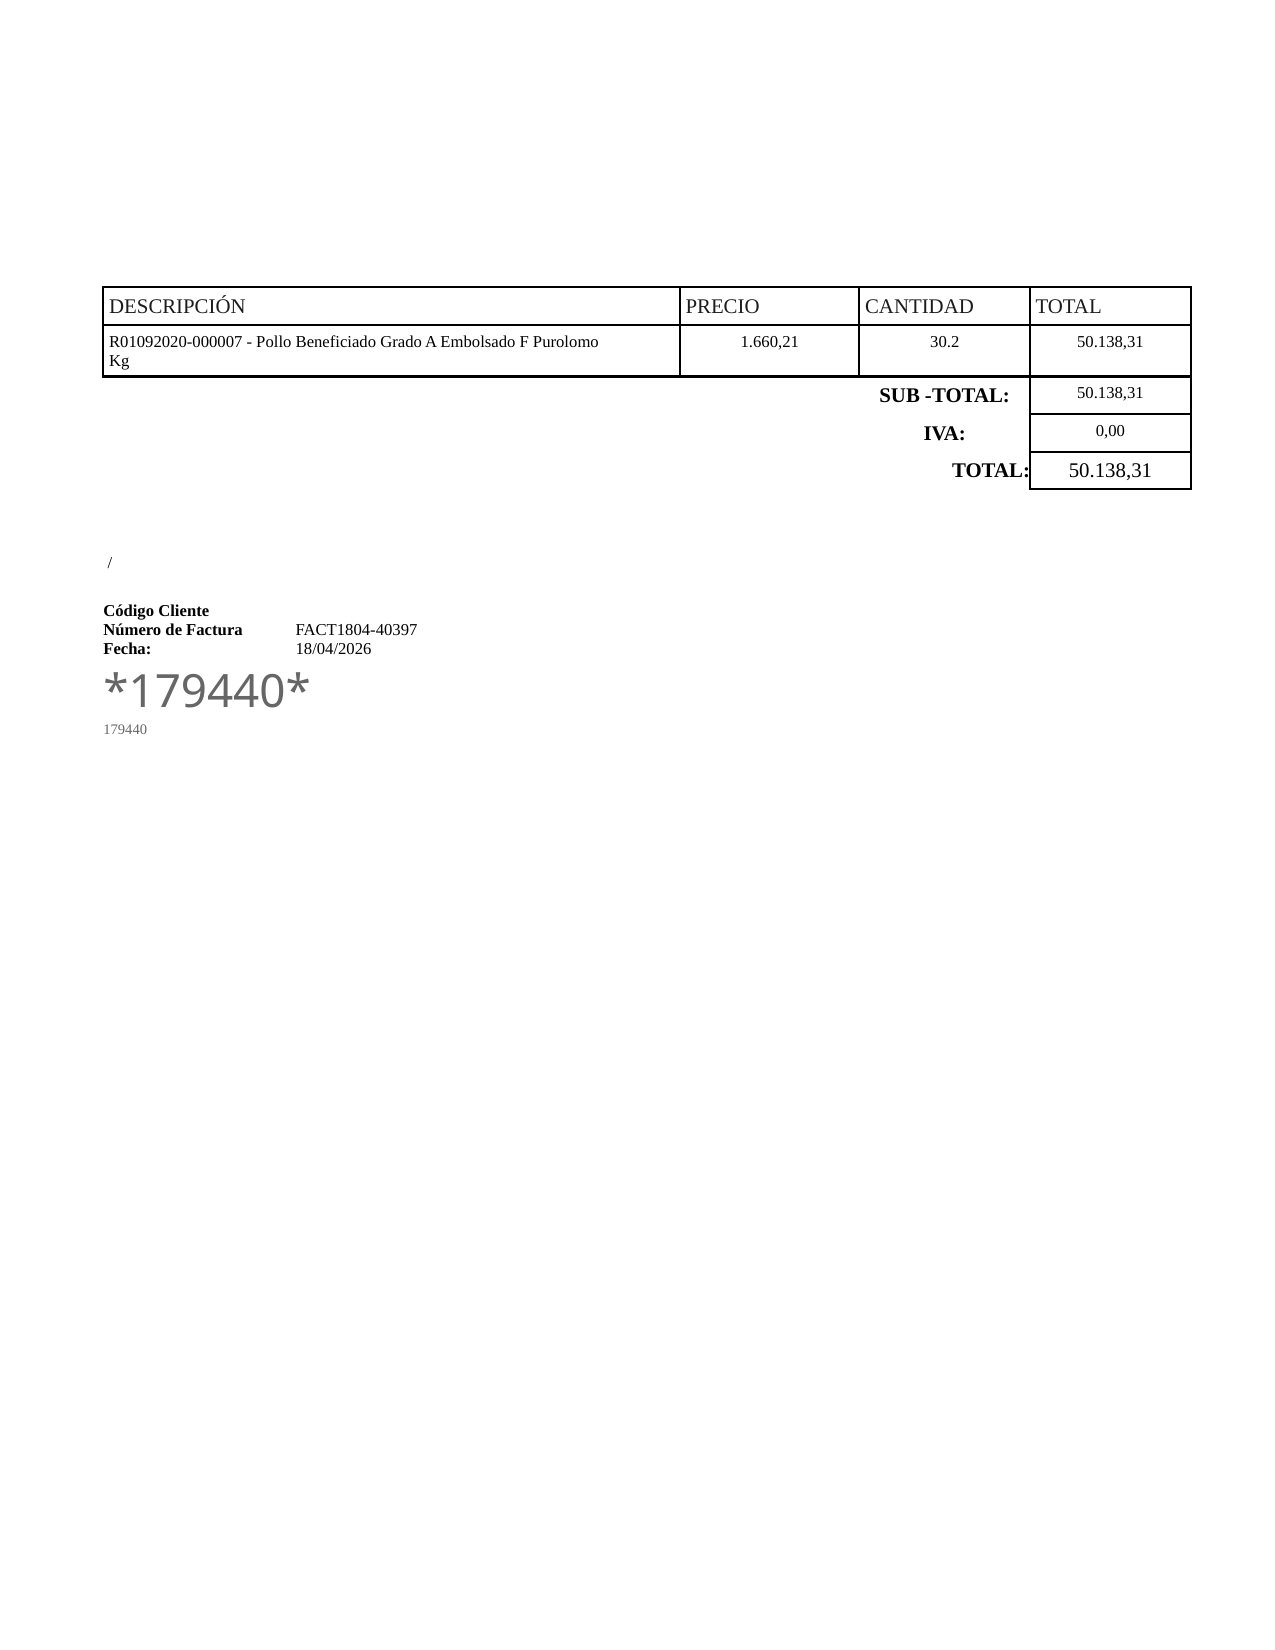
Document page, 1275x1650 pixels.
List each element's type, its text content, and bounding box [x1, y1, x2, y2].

table_header [103, 490, 858, 514]
table_cell 30.2 [860, 326, 1029, 375]
table_header [295, 601, 517, 620]
table_cell / [103, 553, 858, 572]
table_cell 18/04/2026 [295, 639, 517, 658]
table_cell IVA: [859, 413, 1029, 451]
text 179440 [103, 721, 1137, 737]
text *179440* [103, 658, 1137, 721]
table_cell R01092020-000007 - Pollo Beneficiado Grado A Embolsado F Purolomo Kg [104, 326, 679, 375]
table_header DESCRIPCIÓN [104, 288, 679, 323]
table_cell 50.138,31 [1031, 453, 1190, 488]
table_cell 50.138,31 [1031, 378, 1190, 413]
table_cell [103, 378, 859, 488]
table_cell [103, 514, 858, 533]
table_cell Número de Factura [103, 620, 295, 639]
table_cell 50.138,31 [1031, 326, 1190, 375]
table_cell Fecha: [103, 639, 295, 658]
table_header TOTAL [1031, 288, 1190, 323]
table_cell TOTAL: [859, 451, 1029, 488]
table_cell 1.660,21 [681, 326, 858, 375]
table_header Código Cliente [103, 601, 295, 620]
table_cell 0,00 [1031, 415, 1190, 451]
table_header PRECIO [681, 288, 858, 323]
table_cell [103, 534, 858, 553]
table_cell SUB -TOTAL: [859, 378, 1029, 413]
table_header CANTIDAD [860, 288, 1029, 323]
table_cell FACT1804-40397 [295, 620, 517, 639]
